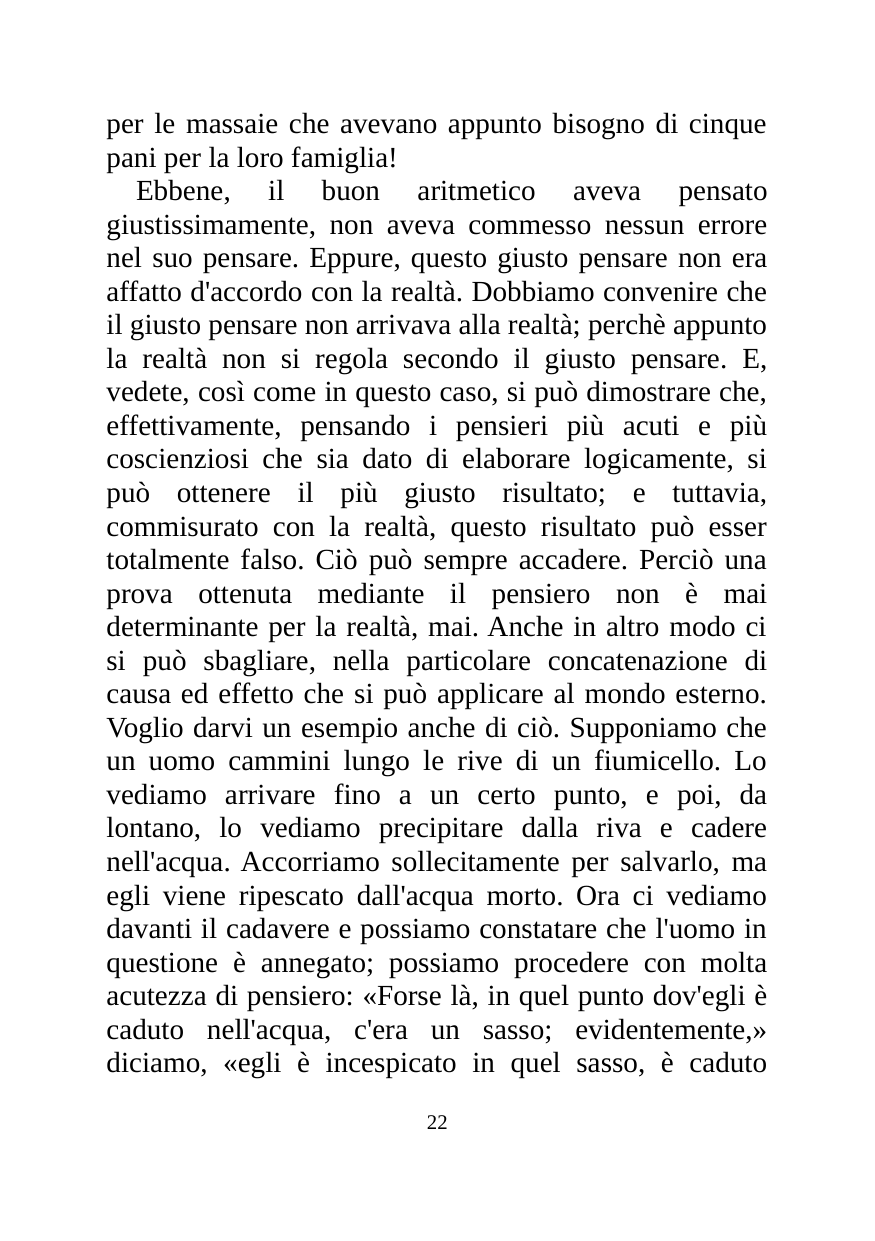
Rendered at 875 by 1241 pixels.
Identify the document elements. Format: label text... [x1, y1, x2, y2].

text Ebbene, il buon aritmetico aveva pensato giustissimamente, non aveva commesso nessun errore nel suo pensare. Eppure, questo giusto pensare non era affatto d'accordo con la realtà. Dobbiamo convenire che il giusto pensare non arrivava alla realtà; perchè appunto la realtà non si regola secondo il giusto pensare. E, vedete, così come in questo caso, si può dimostrare che, effettivamente, pensando i pensieri più acuti e più coscienziosi che sia dato di elaborare logicamente, si può ottenere il più giusto risultato; e tuttavia, commisurato con la realtà, questo risultato può esser totalmente falso. Ciò può sempre accadere. Perciò una prova ottenuta mediante il pensiero non è mai determinante per la realtà, mai. Anche in altro modo ci si può sbagliare, nella particolare concatenazione di causa ed effetto che si può applicare al mondo esterno. Voglio darvi un esempio anche di ciò. Supponiamo che un uomo cammini lungo le rive di un fiumicello. Lo vediamo arrivare fino a un certo punto, e poi, da lontano, lo vediamo precipitare dalla riva e cadere nell'acqua. Accorriamo sollecitamente per salvarlo, ma egli viene ripescato dall'acqua morto. Ora ci vediamo davanti il cadavere e possiamo constatare che l'uomo in questione è annegato; possiamo procedere con molta acutezza di pensiero: «Forse là, in quel punto dov'egli è caduto nell'acqua, c'era un sasso; evidentemente,» diciamo, «egli è incespicato in quel sasso, è caduto [106, 173, 768, 1079]
text per le massaie che avevano appunto bisogno di cinque pani per la loro famiglia! [106, 106, 768, 173]
